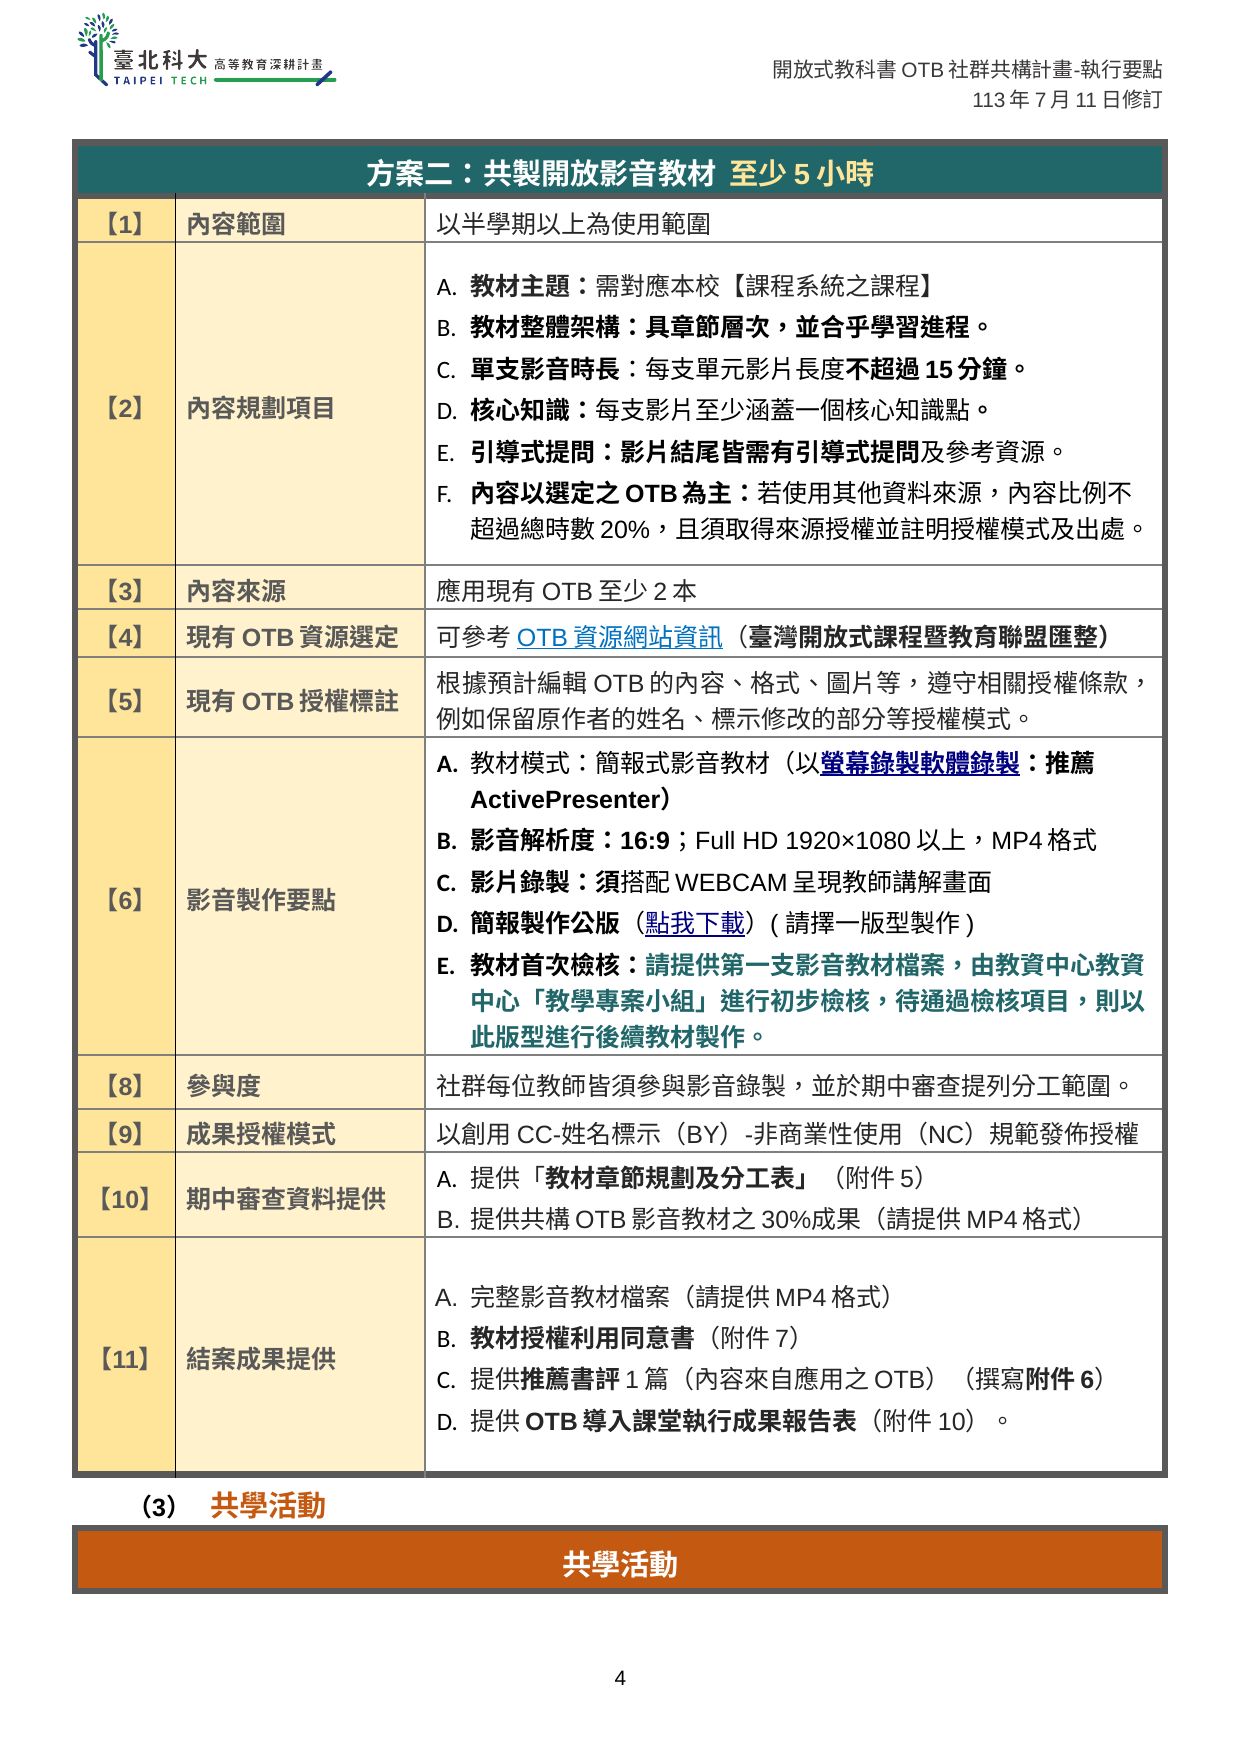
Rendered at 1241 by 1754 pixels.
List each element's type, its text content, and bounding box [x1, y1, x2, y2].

table_cell 影音製作要點 [176, 738, 424, 1054]
table_cell 【3】 [78, 566, 175, 608]
table_cell 教材主題：需對應本校【課程系統之課程】 教材整體架構：具章節層次，並合乎學習進程。 單支影音時長：每支單元影片長度不超過15分鐘。 核心知識：每支影片至少涵蓋一個核心知識點。 引導式提問：影片結尾皆需有引導式提問及參考資源。 內容以選定之OTB為主：若使用其他資料來源，內容比例不超過總時數20%，且須取得來源授權並註明授權模式及出處。 [426, 243, 1162, 564]
table_cell 應用現有OTB至少2本 [426, 566, 1162, 608]
table_cell 【8】 [78, 1056, 175, 1108]
table_cell 根據預計編輯OTB的內容、格式、圖片等，遵守相關授權條款，例如保留原作者的姓名、標示修改的部分等授權模式。 [426, 658, 1162, 736]
table_cell 成果授權模式 [176, 1110, 424, 1151]
table_header 共學活動 [78, 1531, 1162, 1588]
table_cell 【5】 [78, 658, 175, 736]
table_cell 可參考OTB資源網站資訊（臺灣開放式課程暨教育聯盟匯整） [426, 610, 1162, 656]
table_cell 【9】 [78, 1110, 175, 1151]
table_cell 社群每位教師皆須參與影音錄製，並於期中審查提列分工範圍。 [426, 1056, 1162, 1108]
table_cell 內容規劃項目 [176, 243, 424, 564]
list 共學活動 [127, 1483, 1163, 1525]
table_cell 現有OTB資源選定 [176, 610, 424, 656]
table_cell 教材模式：簡報式影音教材（以螢幕錄製軟體錄製：推薦ActivePresenter） 影音解析度：16:9；Full HD 1920×1080以上，MP4格式 影片錄製：須搭配WEBCAM呈現教師講解畫面 簡報製作公版（點我下載）( 請擇一版型製作 ) 教材首次檢核：請提供第一支影音教材檔案，由教資中心教資中心「教學專案小組」進行初步檢核，待通過檢核項目，則以此版型進行後續教材製作。 [426, 738, 1162, 1054]
table_cell 【1】 [78, 199, 175, 241]
table_cell 完整影音教材檔案（請提供MP4格式） 教材授權利用同意書（附件7） 提供推薦書評1篇（內容來自應用之OTB）（撰寫附件6） 提供OTB導入課堂執行成果報告表（附件10）。 [426, 1238, 1162, 1471]
table_cell 【6】 [78, 738, 175, 1054]
table_cell 以創用CC-姓名標示（BY）-非商業性使用（NC）規範發佈授權 [426, 1110, 1162, 1151]
table_cell 【10】 [78, 1153, 175, 1236]
table_cell 結案成果提供 [176, 1238, 424, 1471]
table_cell 參與度 [176, 1056, 424, 1108]
table_cell 【4】 [78, 610, 175, 656]
table_cell 【11】 [78, 1238, 175, 1471]
table_cell 【2】 [78, 243, 175, 564]
table_cell 提供「教材章節規劃及分工表」（附件5） 提供共構OTB影音教材之30%成果（請提供MP4格式） [426, 1153, 1162, 1236]
table_cell 內容範圍 [176, 199, 424, 241]
table_header 方案二：共製開放影音教材 至少5小時 [78, 146, 1162, 193]
table_cell 以半學期以上為使用範圍 [426, 199, 1162, 241]
table_cell 現有OTB授權標註 [176, 658, 424, 736]
table_cell 期中審查資料提供 [176, 1153, 424, 1236]
table_cell 內容來源 [176, 566, 424, 608]
